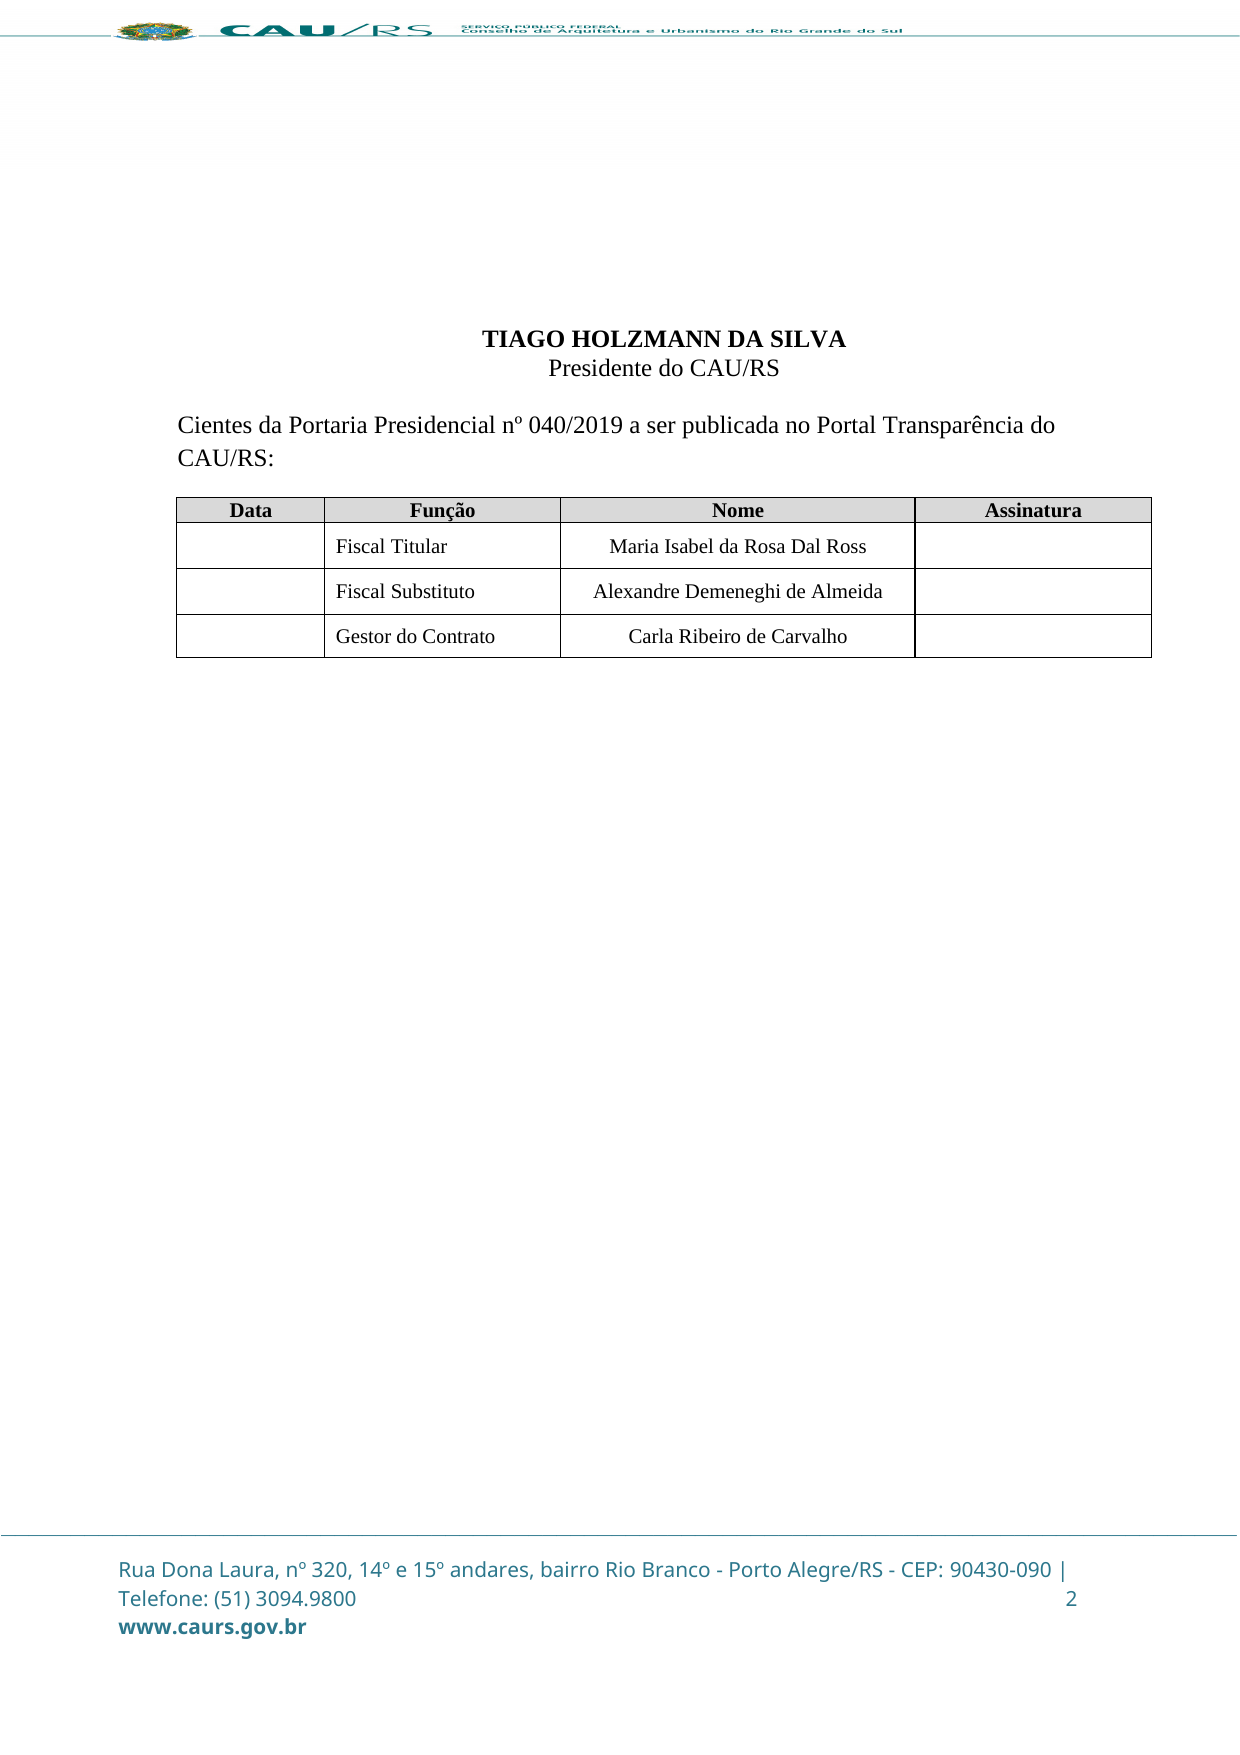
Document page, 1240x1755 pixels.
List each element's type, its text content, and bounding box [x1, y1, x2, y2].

table_header Nome [561, 498, 914, 522]
table_cell Fiscal Titular [325, 523, 560, 568]
table_cell Carla Ribeiro de Carvalho [561, 615, 914, 657]
table_cell [177, 523, 324, 568]
table_cell Maria Isabel da Rosa Dal Ross [561, 523, 914, 568]
table_cell Fiscal Substituto [325, 569, 560, 613]
text Cientes da Portaria Presidencial nº 040/2019 a ser publicada no Portal Transparência do CAU/RS: [177, 410, 1151, 472]
table_cell [916, 523, 1151, 568]
table_cell [916, 615, 1151, 657]
table_header Data [177, 498, 324, 522]
table_header Função [325, 498, 560, 522]
table_cell [177, 615, 324, 657]
table_header Assinatura [916, 498, 1151, 522]
table_cell [177, 569, 324, 613]
table_cell [916, 569, 1151, 613]
table_cell Alexandre Demeneghi de Almeida [561, 569, 914, 613]
text Presidente do CAU/RS [177, 353, 1151, 382]
text TIAGO HOLZMANN DA SILVA [177, 324, 1151, 353]
table_cell Gestor do Contrato [325, 615, 560, 657]
